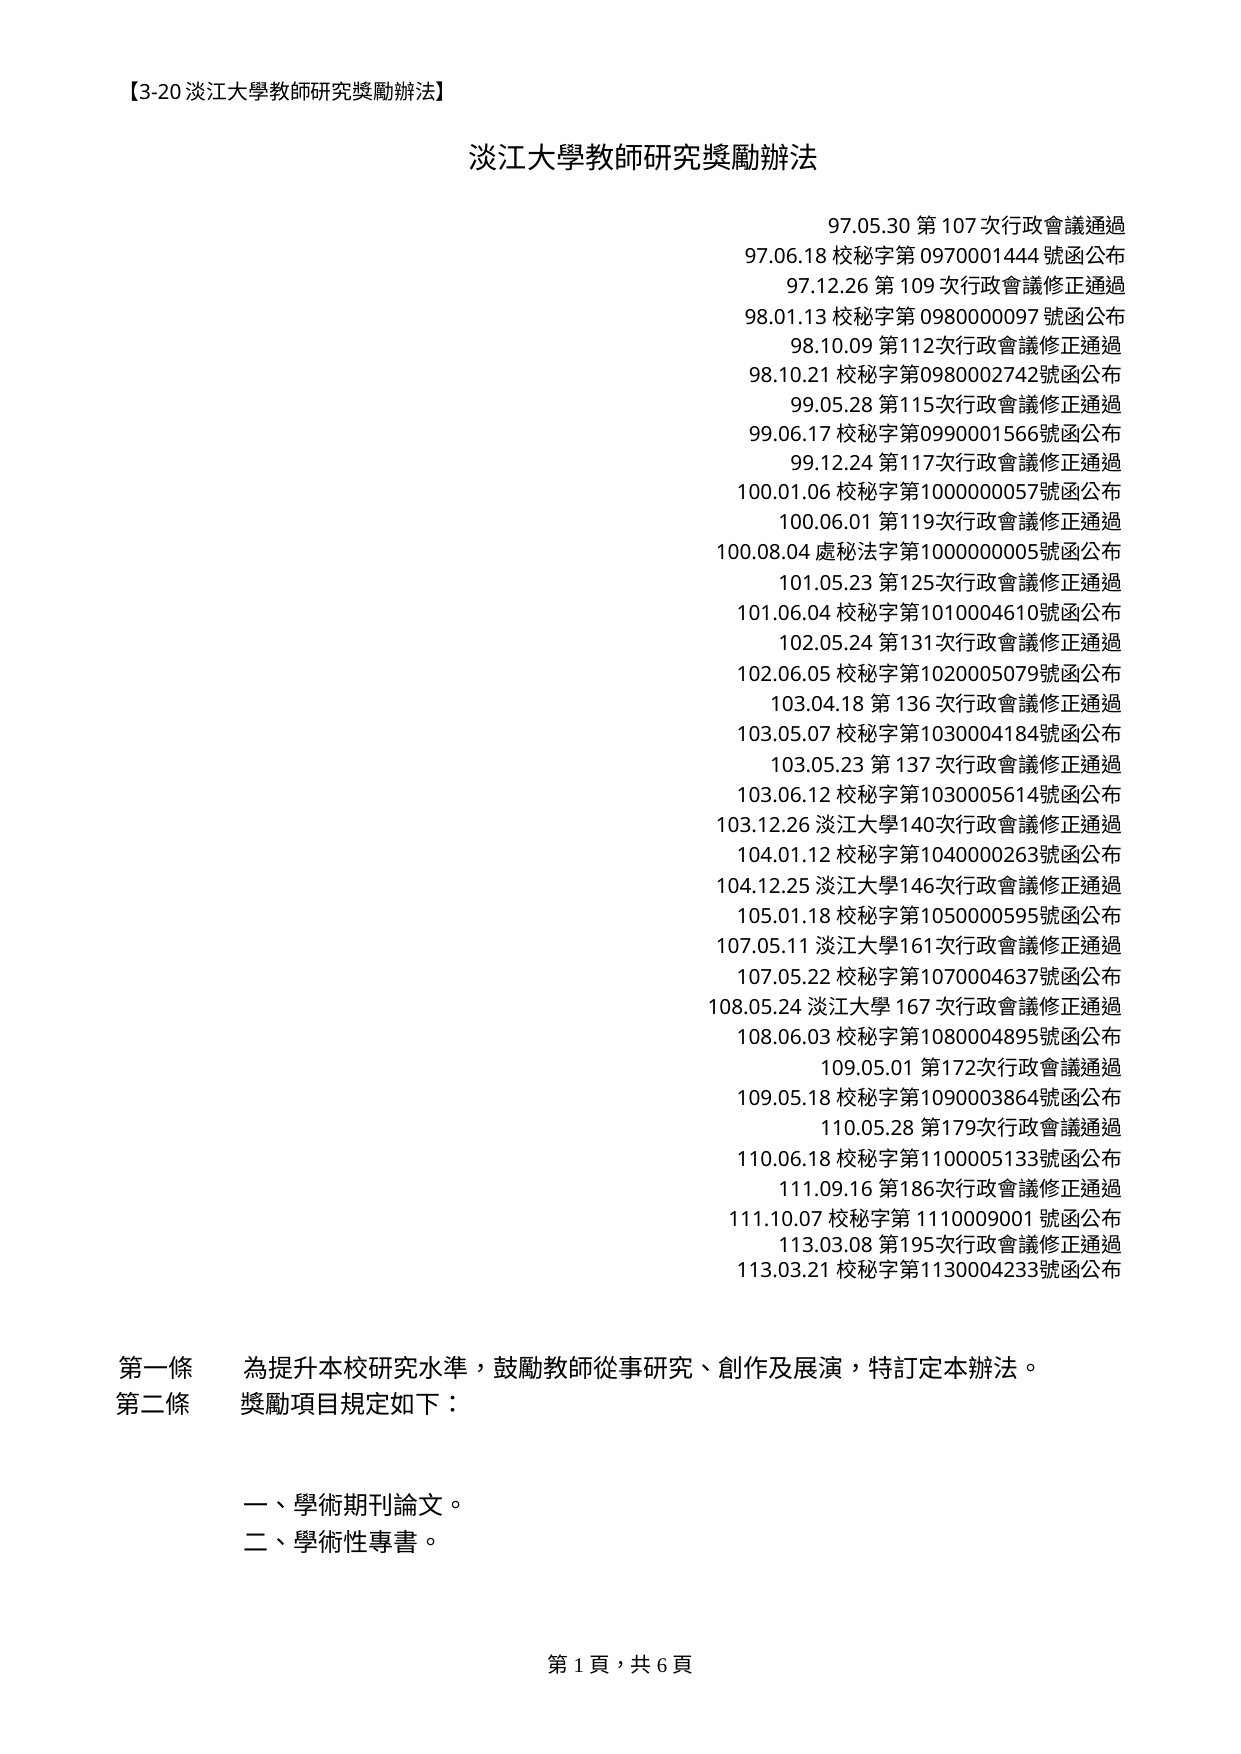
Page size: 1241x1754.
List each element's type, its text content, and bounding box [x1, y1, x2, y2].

text 113.03.08 第195次行政會議修正通過 [118, 1233, 1122, 1258]
text 104.12.25 淡江大學146次行政會議修正通過 [343, 869, 1122, 899]
text 103.05.23 第137次行政會議修正通過 [118, 748, 1122, 778]
text 109.05.18 校秘字第1090003864號函公布 [118, 1081, 1122, 1112]
text 99.12.24 第117次行政會議修正通過 [118, 447, 1122, 476]
text 97.05.30 第107次行政會議通過 [118, 209, 1126, 239]
text 102.05.24 第131次行政會議修正通過 [118, 627, 1122, 657]
text 101.05.23 第125次行政會議修正通過 [118, 566, 1122, 596]
text 103.12.26 淡江大學140次行政會議修正通過 [343, 808, 1122, 839]
text 110.05.28 第179次行政會議通過 [118, 1112, 1122, 1142]
text 98.01.13 校秘字第0980000097號函公布 [118, 300, 1126, 330]
text 107.05.11 淡江大學161次行政會議修正通過 [343, 930, 1122, 960]
text 99.05.28 第115次行政會議修正通過 [118, 389, 1122, 418]
text 二、學術性專書。 [178, 1522, 1187, 1623]
text 105.01.18 校秘字第1050000595號函公布 [118, 899, 1122, 930]
text 110.06.18 校秘字第1100005133號函公布 [118, 1142, 1122, 1172]
text 98.10.09 第112次行政會議修正通過 [118, 330, 1122, 359]
text 108.05.24 淡江大學167次行政會議修正通過 [118, 990, 1122, 1021]
text 100.06.01 第119次行政會議修正通過 [118, 505, 1122, 536]
text 111.10.07 校秘字第1110009001號函公布 [118, 1202, 1122, 1233]
text 107.05.22 校秘字第1070004637號函公布 [118, 960, 1122, 990]
text 102.06.05 校秘字第1020005079號函公布 [118, 657, 1122, 687]
text 109.05.01 第172次行政會議通過 [118, 1051, 1122, 1081]
text 一、學術期刊論文。 [178, 1421, 1187, 1522]
text 101.06.04 校秘字第1010004610號函公布 [118, 596, 1122, 627]
text 100.01.06 校秘字第1000000057號函公布 [118, 476, 1122, 505]
text 98.10.21 校秘字第0980002742號函公布 [118, 359, 1122, 389]
text 淡江大學教師研究獎勵辦法 [165, 118, 1122, 181]
text 111.09.16 第186次行政會議修正通過 [118, 1172, 1122, 1202]
text 103.04.18 第136次行政會議修正通過 [118, 687, 1122, 717]
text 103.06.12 校秘字第1030005614號函公布 [118, 778, 1122, 808]
text 第一條 為提升本校研究水準，鼓勵教師從事研究、創作及展演，特訂定本辦法。 [118, 1349, 1122, 1385]
text 113.03.21 校秘字第1130004233號函公布 [118, 1258, 1122, 1283]
text 100.08.04 處秘法字第1000000005號函公布 [118, 536, 1122, 566]
text 97.12.26 第109次行政會議修正通過 [118, 270, 1126, 300]
text 97.06.18 校秘字第0970001444號函公布 [118, 239, 1126, 270]
text 104.01.12 校秘字第1040000263號函公布 [343, 839, 1122, 869]
text 103.05.07 校秘字第1030004184號函公布 [118, 717, 1122, 748]
text 108.06.03 校秘字第1080004895號函公布 [118, 1021, 1122, 1051]
text 第二條 獎勵項目規定如下： [115, 1385, 1122, 1421]
text 99.06.17 校秘字第0990001566號函公布 [118, 418, 1122, 447]
